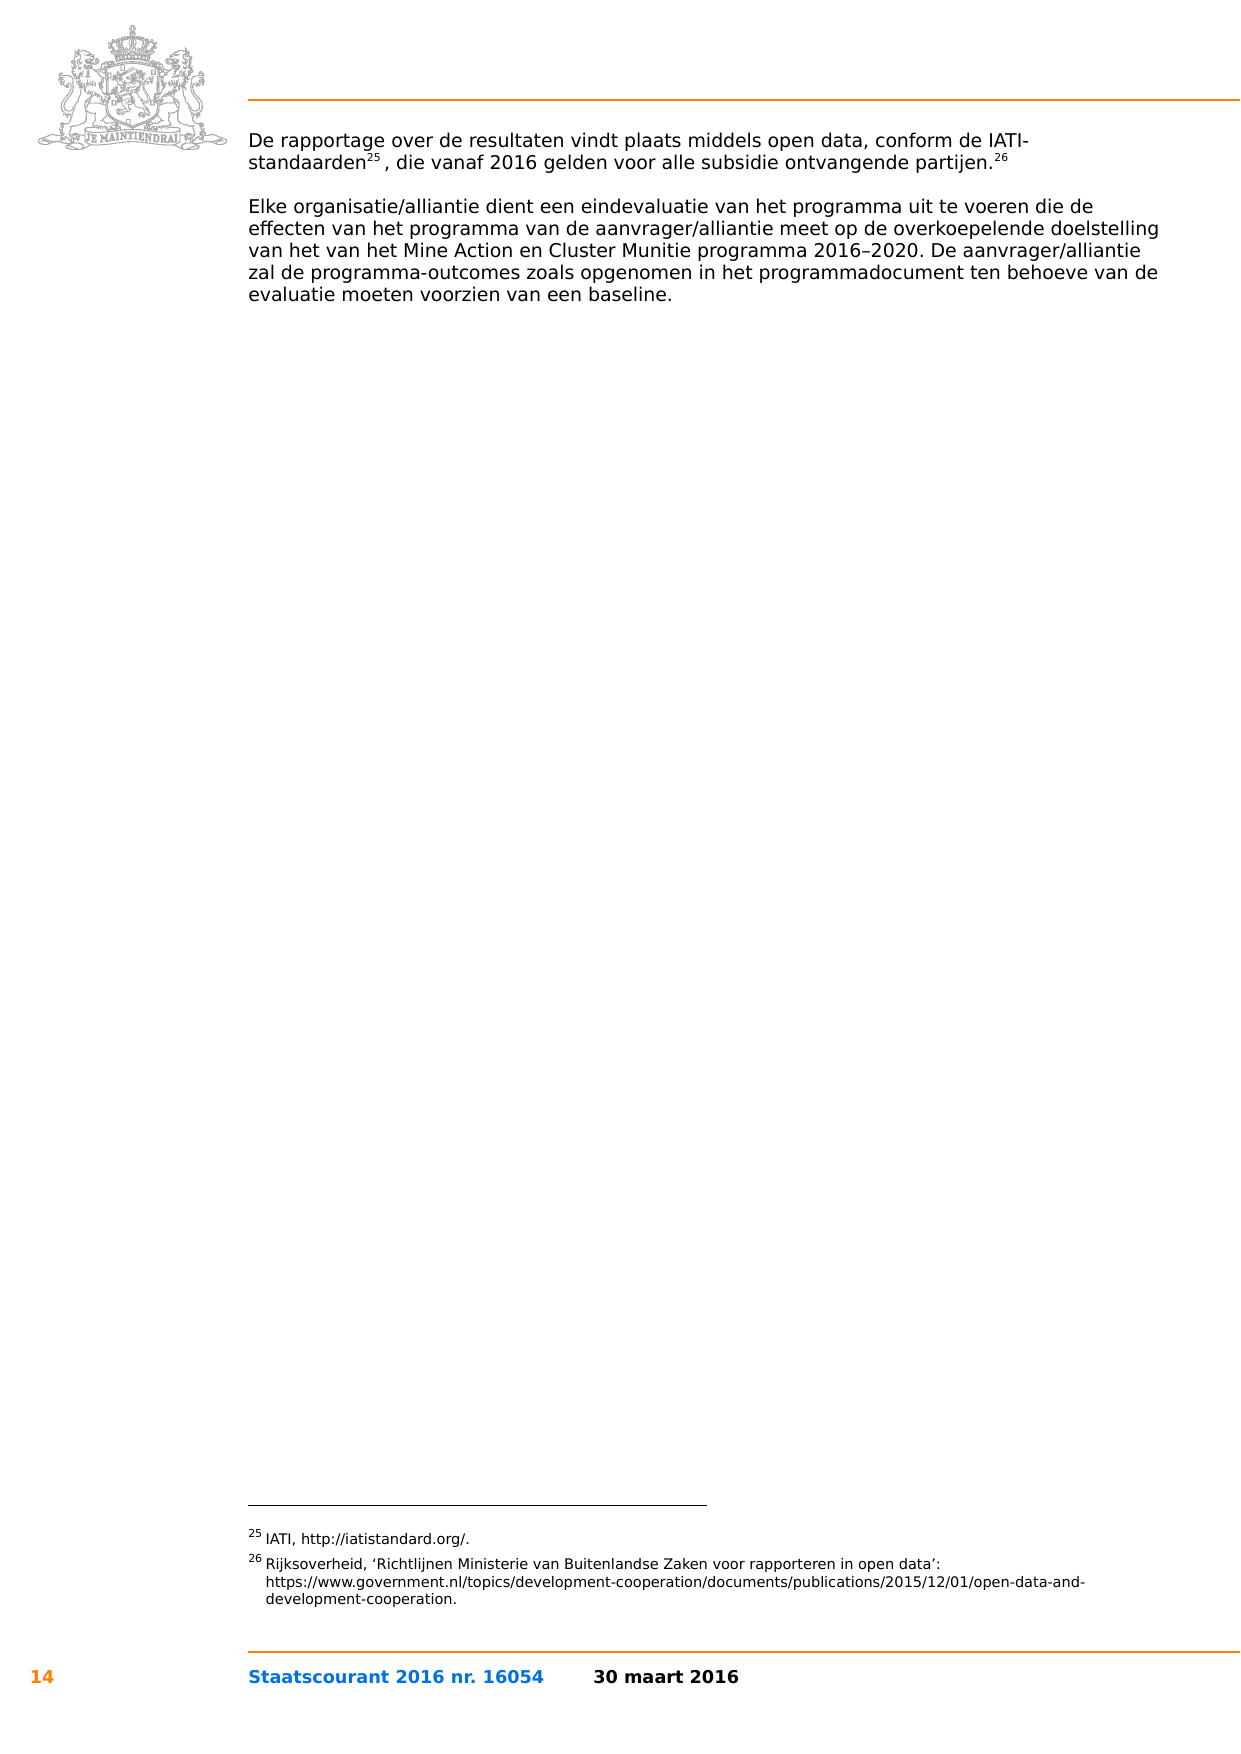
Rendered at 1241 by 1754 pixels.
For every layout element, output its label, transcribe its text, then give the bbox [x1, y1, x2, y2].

text IATI, http://iatistandard.org/. [248, 1527, 1163, 1549]
picture [38, 25, 227, 150]
text De rapportage over de resultaten vindt plaats middels open data, conform de IATI-standaarden, die vanaf 2016 gelden voor alle subsidie ontvangende partijen. [248, 130, 1163, 174]
text Rijksoverheid, ‘Richtlijnen Ministerie van Buitenlandse Zaken voor rapporteren in open data’: https://www.government.nl/topics/development-cooperation/documents/publications/2015/12/01/open-data-and-development-cooperation. [248, 1552, 1163, 1608]
text Elke organisatie/alliantie dient een eindevaluatie van het programma uit te voeren die de effecten van het programma van de aanvrager/alliantie meet op de overkoepelende doelstelling van het van het Mine Action en Cluster Munitie programma 2016–2020. De aanvrager/alliantie zal de programma-outcomes zoals opgenomen in het programmadocument ten behoeve van de evaluatie moeten voorzien van een baseline. [248, 196, 1163, 306]
